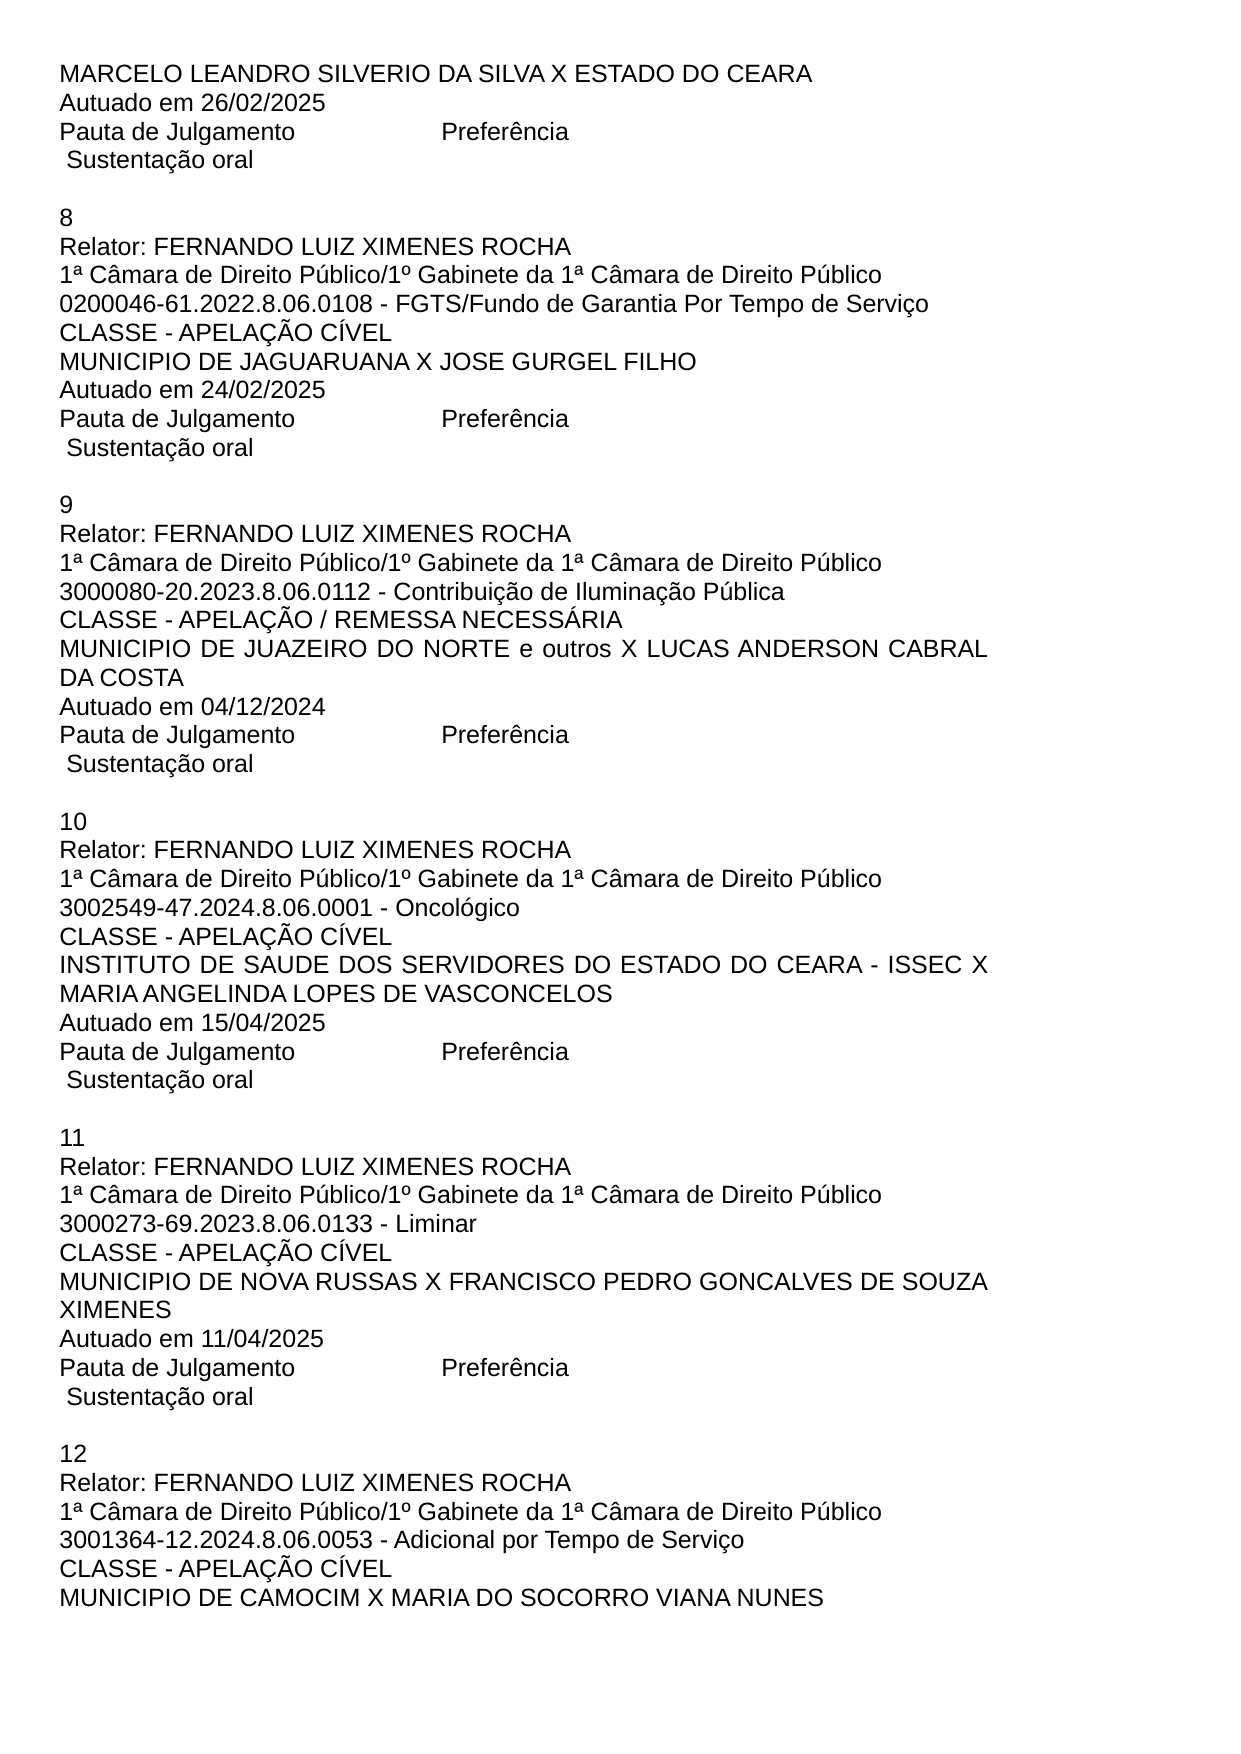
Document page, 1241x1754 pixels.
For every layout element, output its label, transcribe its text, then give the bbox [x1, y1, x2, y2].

text MUNICIPIO DE JAGUARUANA X JOSE GURGEL FILHO [59, 347, 989, 375]
text Relator: FERNANDO LUIZ XIMENES ROCHA [59, 1468, 989, 1497]
text Autuado em 04/12/2024 [59, 692, 989, 720]
text 3000273-69.2023.8.06.0133 - Liminar [59, 1209, 989, 1238]
text Autuado em 15/04/2025 [59, 1008, 989, 1037]
text Pauta de Julgamento Preferência [59, 1037, 989, 1065]
text Autuado em 24/02/2025 [59, 375, 989, 404]
text 9 [59, 490, 989, 519]
text Pauta de Julgamento Preferência [59, 404, 989, 433]
text Sustentação oral [59, 1382, 989, 1410]
text MUNICIPIO DE JUAZEIRO DO NORTE e outros X LUCAS ANDERSON CABRAL DA COSTA [59, 634, 989, 692]
text 1ª Câmara de Direito Público/1º Gabinete da 1ª Câmara de Direito Público [59, 1180, 989, 1209]
text INSTITUTO DE SAUDE DOS SERVIDORES DO ESTADO DO CEARA - ISSEC X MARIA ANGELINDA LOPES DE VASCONCELOS [59, 950, 989, 1008]
text 1ª Câmara de Direito Público/1º Gabinete da 1ª Câmara de Direito Público [59, 1497, 989, 1525]
text MUNICIPIO DE NOVA RUSSAS X FRANCISCO PEDRO GONCALVES DE SOUZA XIMENES [59, 1267, 989, 1324]
text Relator: FERNANDO LUIZ XIMENES ROCHA [59, 519, 989, 548]
text CLASSE - APELAÇÃO CÍVEL [59, 1238, 989, 1267]
text 3001364-12.2024.8.06.0053 - Adicional por Tempo de Serviço [59, 1525, 989, 1554]
text 12 [59, 1439, 989, 1468]
text MUNICIPIO DE CAMOCIM X MARIA DO SOCORRO VIANA NUNES [59, 1583, 989, 1612]
text Relator: FERNANDO LUIZ XIMENES ROCHA [59, 835, 989, 864]
text 1ª Câmara de Direito Público/1º Gabinete da 1ª Câmara de Direito Público [59, 548, 989, 577]
text Relator: FERNANDO LUIZ XIMENES ROCHA [59, 232, 989, 260]
text Relator: FERNANDO LUIZ XIMENES ROCHA [59, 1152, 989, 1180]
text CLASSE - APELAÇÃO / REMESSA NECESSÁRIA [59, 605, 989, 634]
text 1ª Câmara de Direito Público/1º Gabinete da 1ª Câmara de Direito Público [59, 864, 989, 893]
text 1ª Câmara de Direito Público/1º Gabinete da 1ª Câmara de Direito Público [59, 260, 989, 289]
text CLASSE - APELAÇÃO CÍVEL [59, 1554, 989, 1583]
text Sustentação oral [59, 749, 989, 778]
text CLASSE - APELAÇÃO CÍVEL [59, 318, 989, 347]
text 10 [59, 807, 989, 835]
text Pauta de Julgamento Preferência [59, 1353, 989, 1382]
text Sustentação oral [59, 1065, 989, 1094]
text 3002549-47.2024.8.06.0001 - Oncológico [59, 893, 989, 922]
text 3000080-20.2023.8.06.0112 - Contribuição de Iluminação Pública [59, 577, 989, 605]
text CLASSE - APELAÇÃO CÍVEL [59, 922, 989, 950]
text Autuado em 26/02/2025 [59, 88, 989, 117]
text Pauta de Julgamento Preferência [59, 117, 989, 145]
text Sustentação oral [59, 433, 989, 462]
text Pauta de Julgamento Preferência [59, 720, 989, 749]
text Autuado em 11/04/2025 [59, 1324, 989, 1353]
text Sustentação oral [59, 145, 989, 174]
text MARCELO LEANDRO SILVERIO DA SILVA X ESTADO DO CEARA [59, 59, 989, 88]
text 8 [59, 203, 989, 232]
text 11 [59, 1123, 989, 1152]
text 0200046-61.2022.8.06.0108 - FGTS/Fundo de Garantia Por Tempo de Serviço [59, 289, 989, 318]
